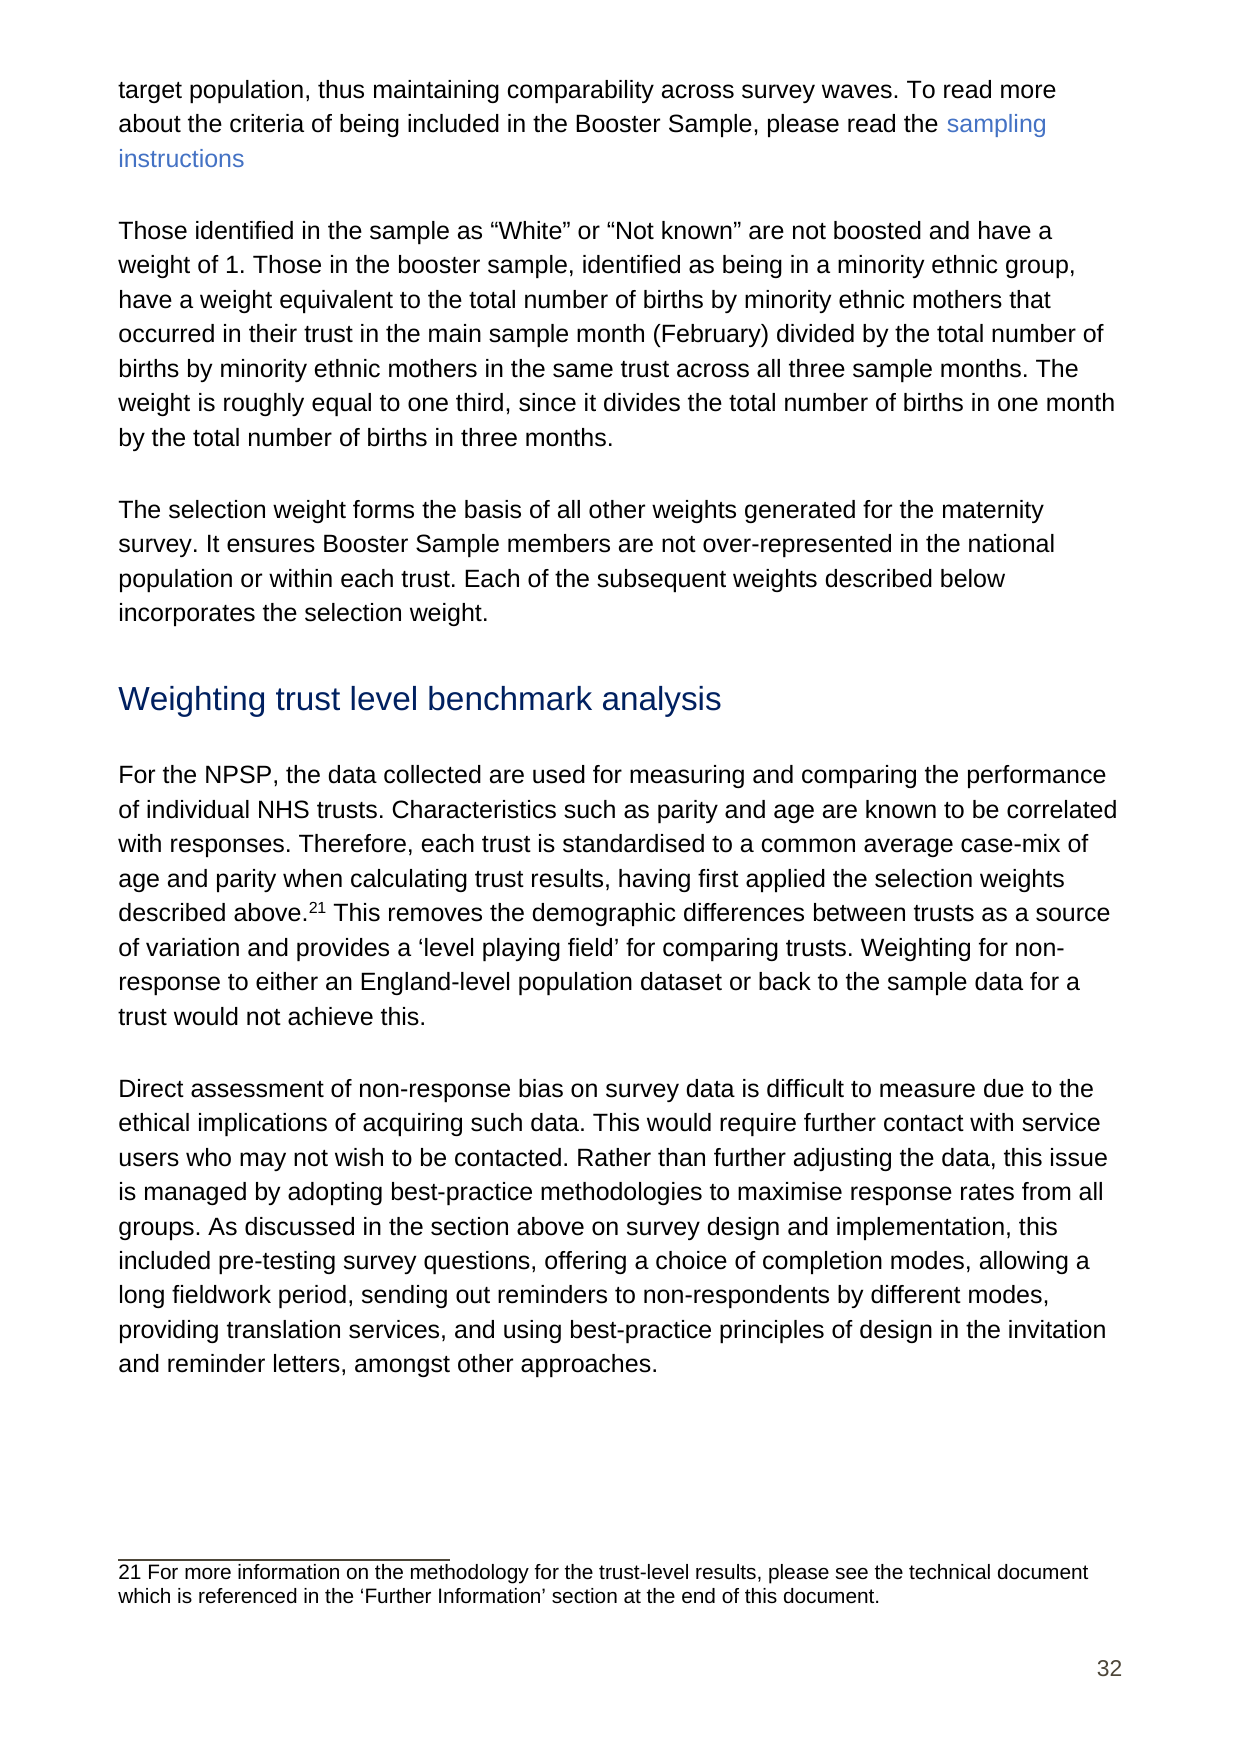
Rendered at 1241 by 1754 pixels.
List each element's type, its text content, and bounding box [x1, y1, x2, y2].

text target population, thus maintaining comparability across survey waves. To read more about the criteria of being included in the Booster Sample, please read the sampling instructions [118, 75, 1122, 173]
text For the NPSP, the data collected are used for measuring and comparing the performance of individual NHS trusts. Characteristics such as parity and age are known to be correlated with responses. Therefore, each trust is standardised to a common average case-mix of age and parity when calculating trust results, having first applied the selection weights described above. This removes the demographic differences between trusts as a source of variation and provides a ‘level playing field’ for comparing trusts. Weighting for non-response to either an England-level population dataset or back to the sample data for a trust would not achieve this. [118, 760, 1122, 1030]
text The selection weight forms the basis of all other weights generated for the maternity survey. It ensures Booster Sample members are not over-represented in the national population or within each trust. Each of the subsequent weights described below incorporates the selection weight. [118, 495, 1122, 627]
subtitle Weighting trust level benchmark analysis [118, 678, 1122, 717]
text For more information on the methodology for the trust-level results, please see the technical document which is referenced in the ‘Further Information’ section at the end of this document. [118, 1560, 1122, 1608]
text Those identified in the sample as “White” or “Not known” are not boosted and have a weight of 1. Those in the booster sample, identified as being in a minority ethnic group, have a weight equivalent to the total number of births by minority ethnic mothers that occurred in their trust in the main sample month (February) divided by the total number of births by minority ethnic mothers in the same trust across all three sample months. The weight is roughly equal to one third, since it divides the total number of births in one month by the total number of births in three months. [118, 216, 1122, 452]
text Direct assessment of non-response bias on survey data is difficult to measure due to the ethical implications of acquiring such data. This would require further contact with service users who may not wish to be contacted. Rather than further adjusting the data, this issue is managed by adopting best-practice methodologies to maximise response rates from all groups. As discussed in the section above on survey design and implementation, this included pre-testing survey questions, offering a choice of completion modes, allowing a long fieldwork period, sending out reminders to non-respondents by different modes, providing translation services, and using best-practice principles of design in the invitation and reminder letters, amongst other approaches. [118, 1073, 1122, 1378]
